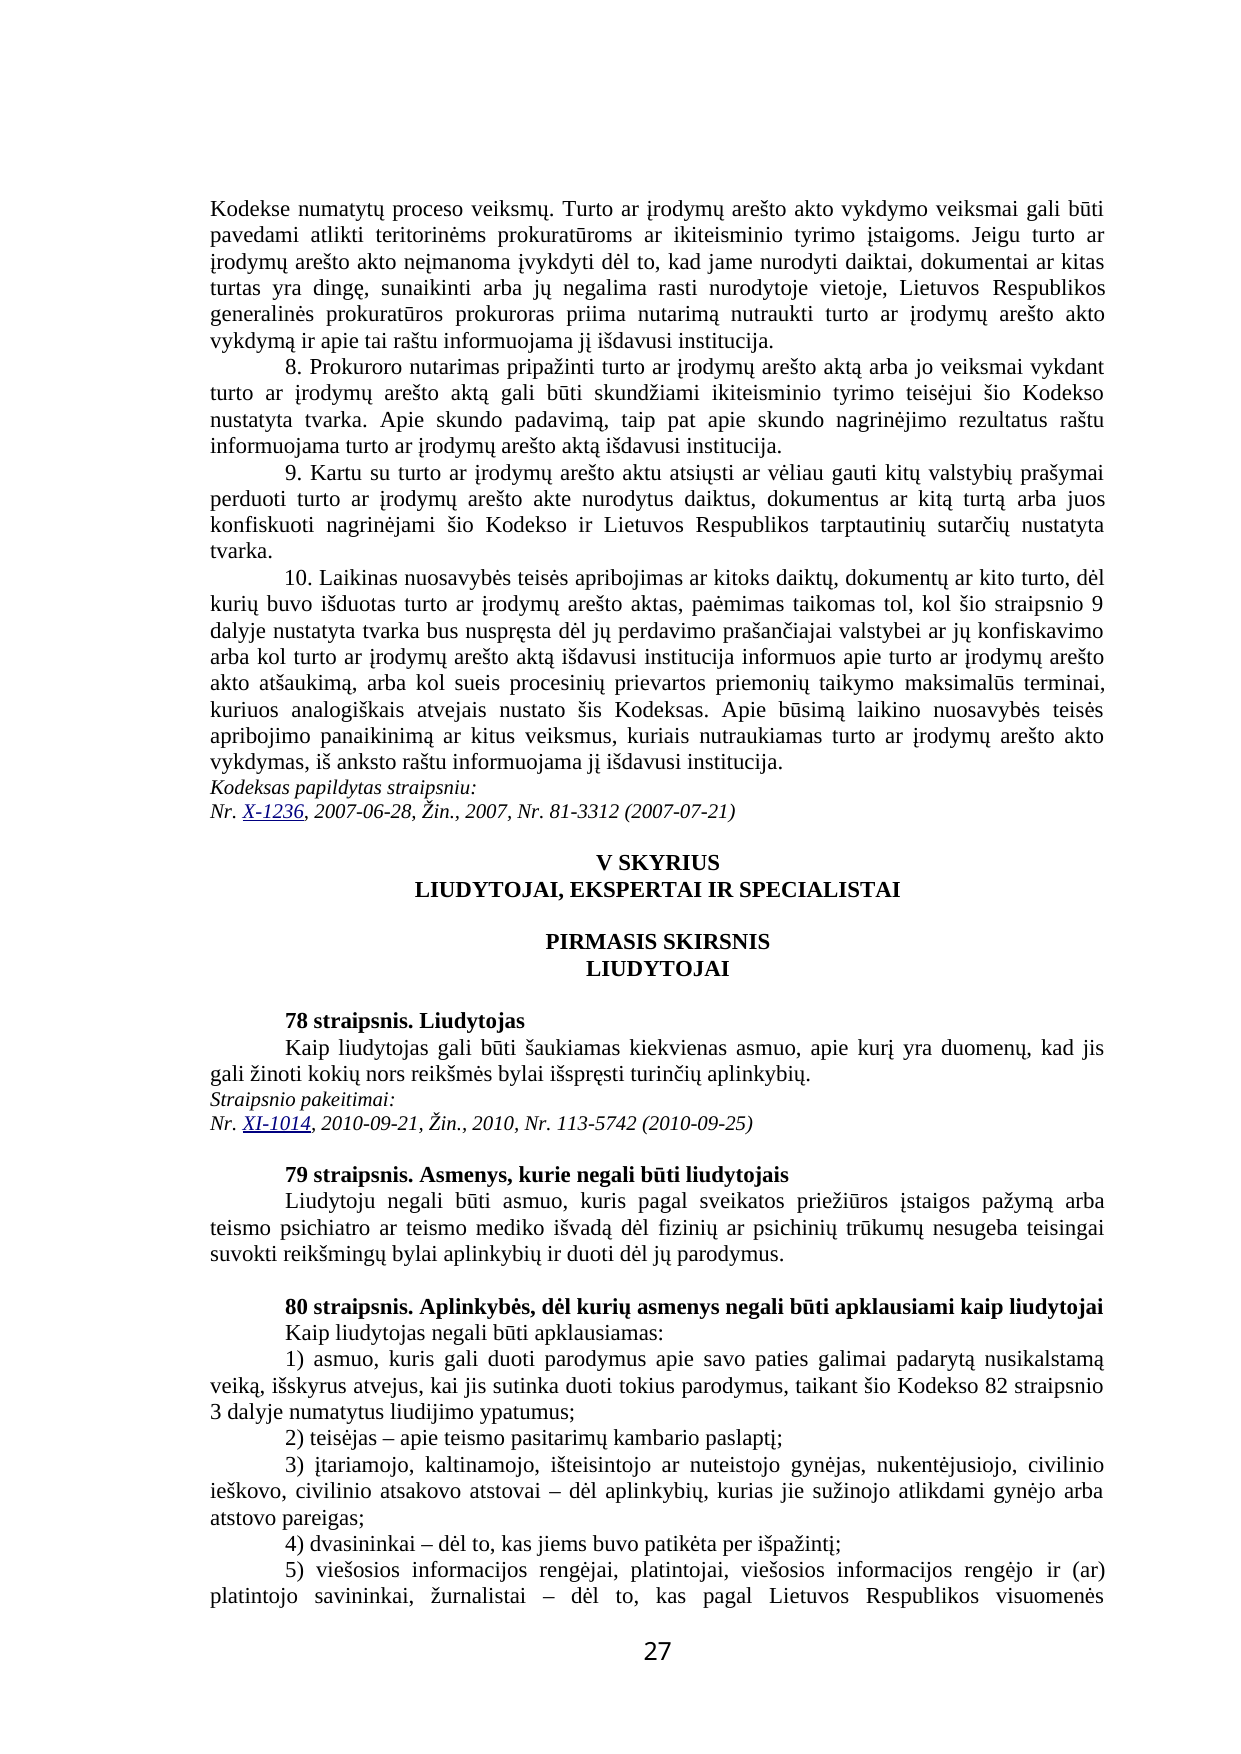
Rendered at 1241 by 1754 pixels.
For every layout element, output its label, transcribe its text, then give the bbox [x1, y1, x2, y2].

text Nr. XI-1014, 2010-09-21, Žin., 2010, Nr. 113-5742 (2010-09-25) [210, 1111, 1106, 1134]
text 3) įtariamojo, kaltinamojo, išteisintojo ar nuteistojo gynėjas, nukentėjusiojo, civilinio ieškovo, civilinio atsakovo atstovai – dėl aplinkybių, kurias jie sužinojo atlikdami gynėjo arba atstovo pareigas; [210, 1451, 1106, 1530]
text 9. Kartu su turto ar įrodymų arešto aktu atsiųsti ar vėliau gauti kitų valstybių prašymai perduoti turto ar įrodymų arešto akte nurodytus daiktus, dokumentus ar kitą turtą arba juos konfiskuoti nagrinėjami šio Kodekso ir Lietuvos Respublikos tarptautinių sutarčių nustatyta tvarka. [210, 458, 1106, 564]
text 4) dvasininkai – dėl to, kas jiems buvo patikėta per išpažintį; [210, 1530, 1106, 1556]
subtitle PIRMASIS SKIRSNIS [210, 928, 1106, 955]
text 5) viešosios informacijos rengėjai, platintojai, viešosios informacijos rengėjo ir (ar) platintojo savininkai, žurnalistai – dėl to, kas pagal Lietuvos Respublikos visuomenės [210, 1556, 1106, 1609]
text 10. Laikinas nuosavybės teisės apribojimas ar kitoks daiktų, dokumentų ar kito turto, dėl kurių buvo išduotas turto ar įrodymų arešto aktas, paėmimas taikomas tol, kol šio straipsnio 9 dalyje nustatyta tvarka bus nuspręsta dėl jų perdavimo prašančiajai valstybei ar jų konfiskavimo arba kol turto ar įrodymų arešto aktą išdavusi institucija informuos apie turto ar įrodymų arešto akto atšaukimą, arba kol sueis procesinių prievartos priemonių taikymo maksimalūs terminai, kuriuos analogiškais atvejais nustato šis Kodeksas. Apie būsimą laikino nuosavybės teisės apribojimo panaikinimą ar kitus veiksmus, kuriais nutraukiamas turto ar įrodymų arešto akto vykdymas, iš anksto raštu informuojama jį išdavusi institucija. [210, 564, 1106, 775]
text 2) teisėjas – apie teismo pasitarimų kambario paslaptį; [210, 1424, 1106, 1451]
text 8. Prokuroro nutarimas pripažinti turto ar įrodymų arešto aktą arba jo veiksmai vykdant turto ar įrodymų arešto aktą gali būti skundžiami ikiteisminio tyrimo teisėjui šio Kodekso nustatyta tvarka. Apie skundo padavimą, taip pat apie skundo nagrinėjimo rezultatus raštu informuojama turto ar įrodymų arešto aktą išdavusi institucija. [210, 353, 1106, 458]
text 1) asmuo, kuris gali duoti parodymus apie savo paties galimai padarytą nusikalstamą veiką, išskyrus atvejus, kai jis sutinka duoti tokius parodymus, taikant šio Kodekso 82 straipsnio 3 dalyje numatytus liudijimo ypatumus; [210, 1345, 1106, 1424]
text Liudytoju negali būti asmuo, kuris pagal sveikatos priežiūros įstaigos pažymą arba teismo psichiatro ar teismo mediko išvadą dėl fizinių ar psichinių trūkumų nesugeba teisingai suvokti reikšmingų bylai aplinkybių ir duoti dėl jų parodymus. [210, 1187, 1106, 1266]
text 80 straipsnis. Aplinkybės, dėl kurių asmenys negali būti apklausiami kaip liudytojai [285, 1293, 1106, 1319]
text Kaip liudytojas gali būti šaukiamas kiekvienas asmuo, apie kurį yra duomenų, kad jis gali žinoti kokių nors reikšmės bylai išspręsti turinčių aplinkybių. [210, 1034, 1106, 1086]
text Nr. X-1236, 2007-06-28, Žin., 2007, Nr. 81-3312 (2007-07-21) [210, 799, 1106, 823]
text Kodeksas papildytas straipsniu: [210, 775, 1106, 799]
text 78 straipsnis. Liudytojas [210, 1007, 1106, 1034]
text Kaip liudytojas negali būti apklausiamas: [210, 1319, 1106, 1345]
subtitle V skyrius [210, 849, 1106, 876]
text 79 straipsnis. Asmenys, kurie negali būti liudytojais [210, 1161, 1106, 1187]
text Liudytojai, ekspertai IR SPECIALISTAI [210, 876, 1106, 902]
text Liudytojai [210, 955, 1106, 981]
text Straipsnio pakeitimai: [210, 1086, 1106, 1111]
text Kodekse numatytų proceso veiksmų. Turto ar įrodymų arešto akto vykdymo veiksmai gali būti pavedami atlikti teritorinėms prokuratūroms ar ikiteisminio tyrimo įstaigoms. Jeigu turto ar įrodymų arešto akto neįmanoma įvykdyti dėl to, kad jame nurodyti daiktai, dokumentai ar kitas turtas yra dingę, sunaikinti arba jų negalima rasti nurodytoje vietoje, Lietuvos Respublikos generalinės prokuratūros prokuroras priima nutarimą nutraukti turto ar įrodymų arešto akto vykdymą ir apie tai raštu informuojama jį išdavusi institucija. [210, 195, 1106, 353]
